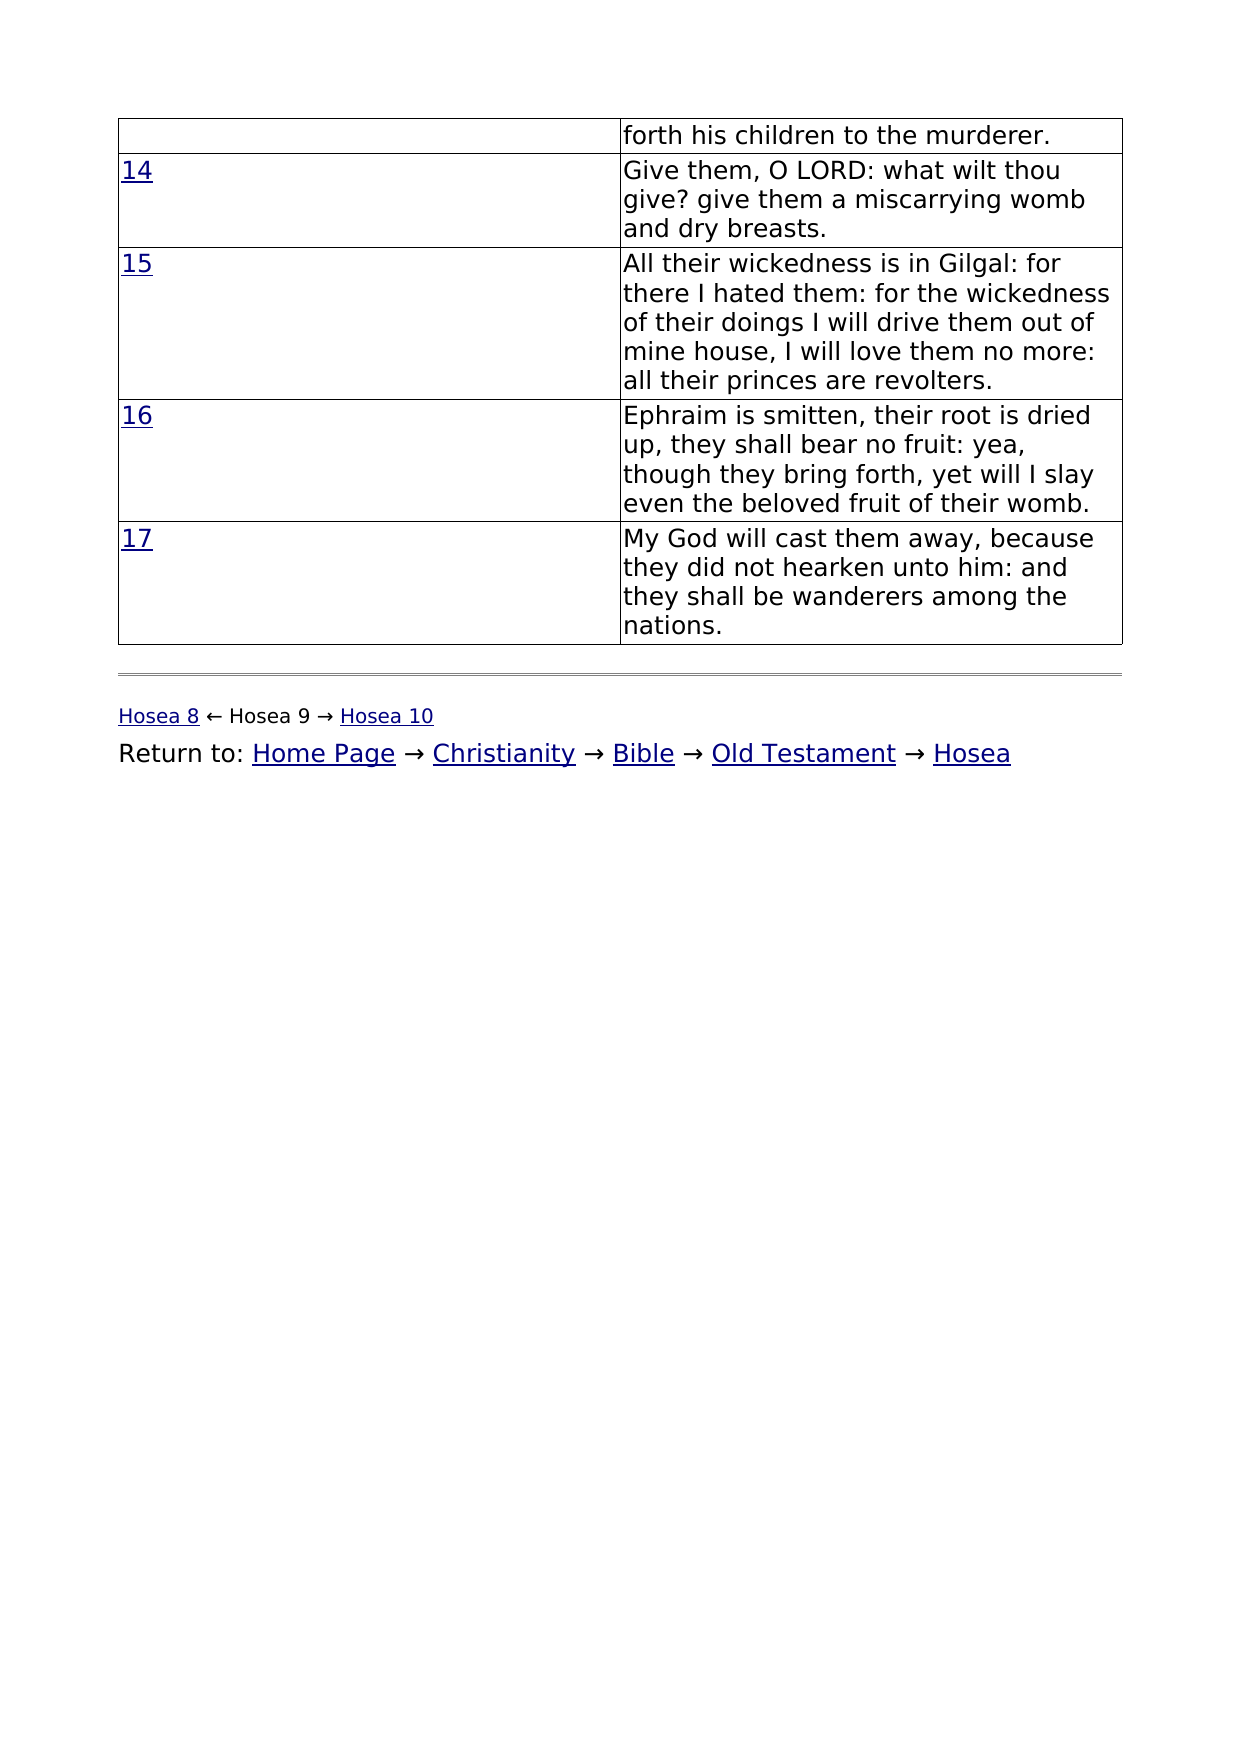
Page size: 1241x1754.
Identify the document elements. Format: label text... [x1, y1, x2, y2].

table_cell 15 [119, 248, 620, 398]
table_cell 14 [119, 154, 620, 247]
table_cell forth his children to the murderer. [621, 119, 1122, 153]
table_cell Give them, O LORD: what wilt thou give? give them a miscarrying womb and dry breasts. [621, 154, 1122, 247]
table_cell My God will cast them away, because they did not hearken unto him: and they shall be wanderers among the nations. [621, 522, 1122, 644]
table_cell [119, 119, 620, 153]
table_cell Ephraim is smitten, their root is dried up, they shall bear no fruit: yea, though they bring forth, yet will I slay even the beloved fruit of their womb. [621, 400, 1122, 521]
table_cell 17 [119, 522, 620, 644]
table_cell 16 [119, 400, 620, 521]
text Hosea 8 ← Hosea 9 → Hosea 10 [118, 705, 1122, 739]
table_cell All their wickedness is in Gilgal: for there I hated them: for the wickedness of their doings I will drive them out of mine house, I will love them no more: all their princes are revolters. [621, 248, 1122, 398]
text Return to: Home Page → Christianity → Bible → Old Testament → Hosea [118, 739, 1122, 768]
